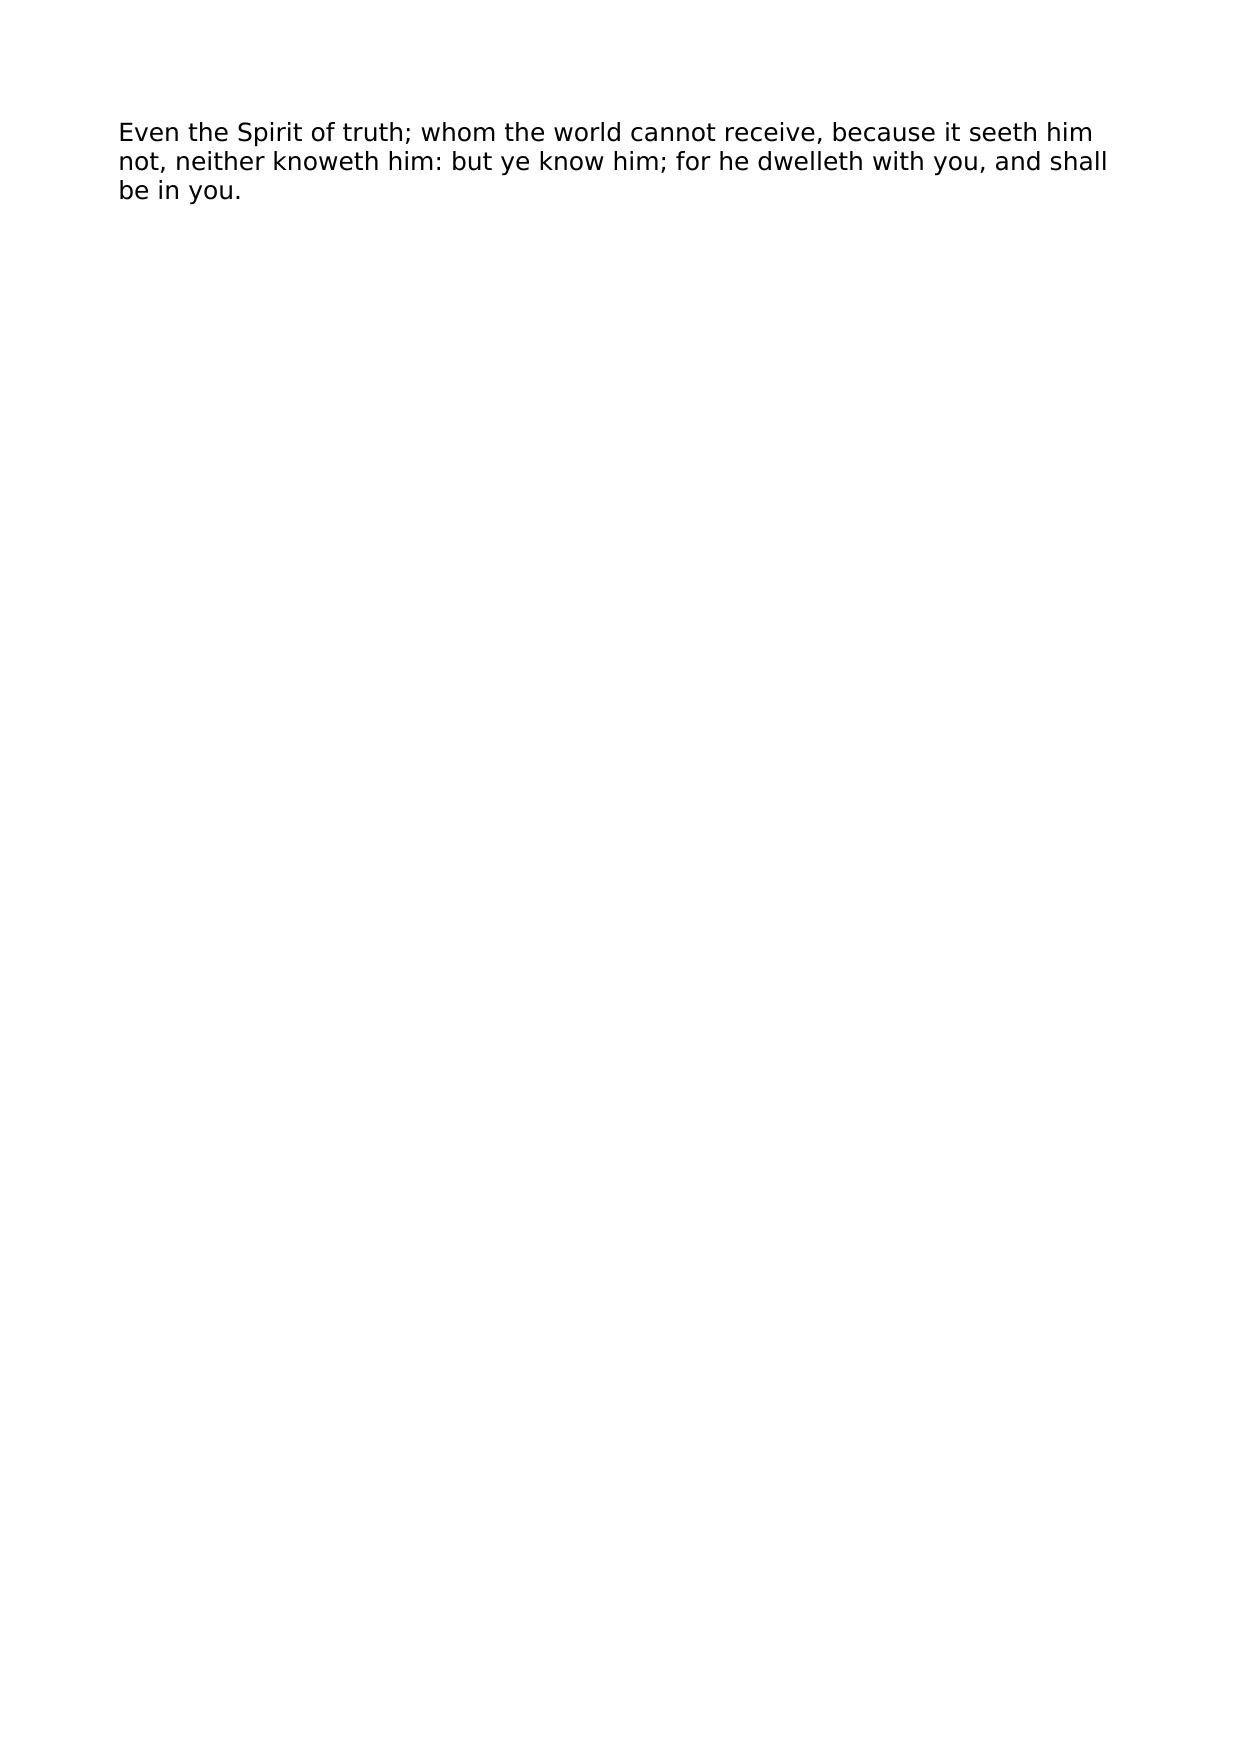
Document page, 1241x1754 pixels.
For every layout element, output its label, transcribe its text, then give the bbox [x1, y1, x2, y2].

text Even the Spirit of truth; whom the world cannot receive, because it seeth him not, neither knoweth him: but ye know him; for he dwelleth with you, and shall be in you. [118, 118, 1122, 206]
